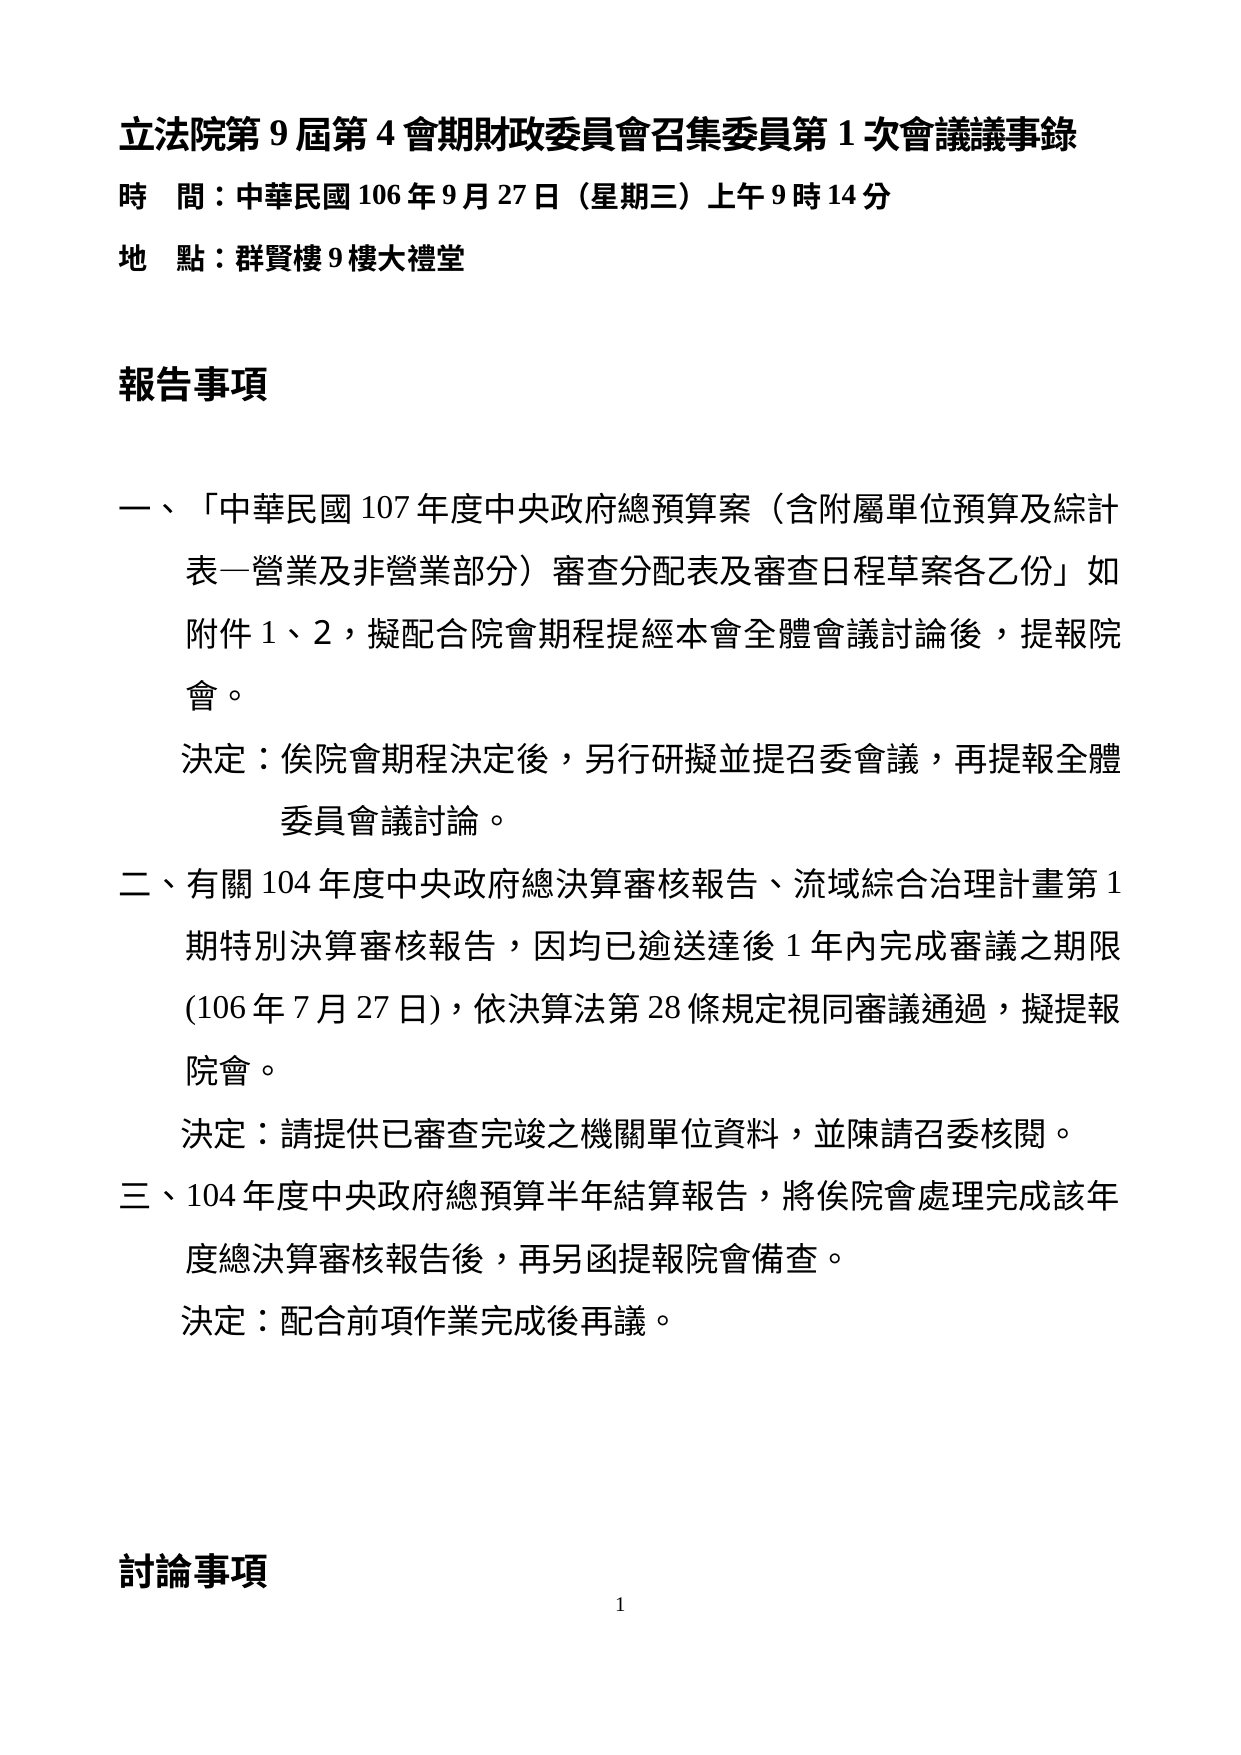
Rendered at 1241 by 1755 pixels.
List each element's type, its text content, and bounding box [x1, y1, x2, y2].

text 地 點：群賢樓9樓大禮堂 [118, 215, 1122, 278]
text 決定：配合前項作業完成後再議。 [180, 1278, 1122, 1340]
text 時 間：中華民國106年9月27日（星期三）上午9時14分 [118, 153, 1122, 215]
text 一、「中華民國107年度中央政府總預算案（含附屬單位預算及綜計表—營業及非營業部分）審查分配表及審查日程草案各乙份」如附件1、2，擬配合院會期程提經本會全體會議討論後，提報院會。 [118, 465, 1122, 715]
text 立法院第9屆第4會期財政委員會召集委員第1次會議議事錄 [118, 90, 1122, 153]
text 報告事項 [118, 340, 1122, 403]
text 決定：俟院會期程決定後，另行研擬並提召委會議，再提報全體委員會議討論。 [180, 715, 1122, 840]
text 三、104年度中央政府總預算半年結算報告，將俟院會處理完成該年度總決算審核報告後，再另函提報院會備查。 [118, 1153, 1122, 1278]
text 決定：請提供已審查完竣之機關單位資料，並陳請召委核閱。 [180, 1090, 1122, 1153]
text 討論事項 [118, 1528, 1122, 1590]
text 二、有關104年度中央政府總決算審核報告、流域綜合治理計畫第1期特別決算審核報告，因均已逾送達後1年內完成審議之期限(106年7月27日)，依決算法第28條規定視同審議通過，擬提報院會。 [118, 840, 1122, 1090]
